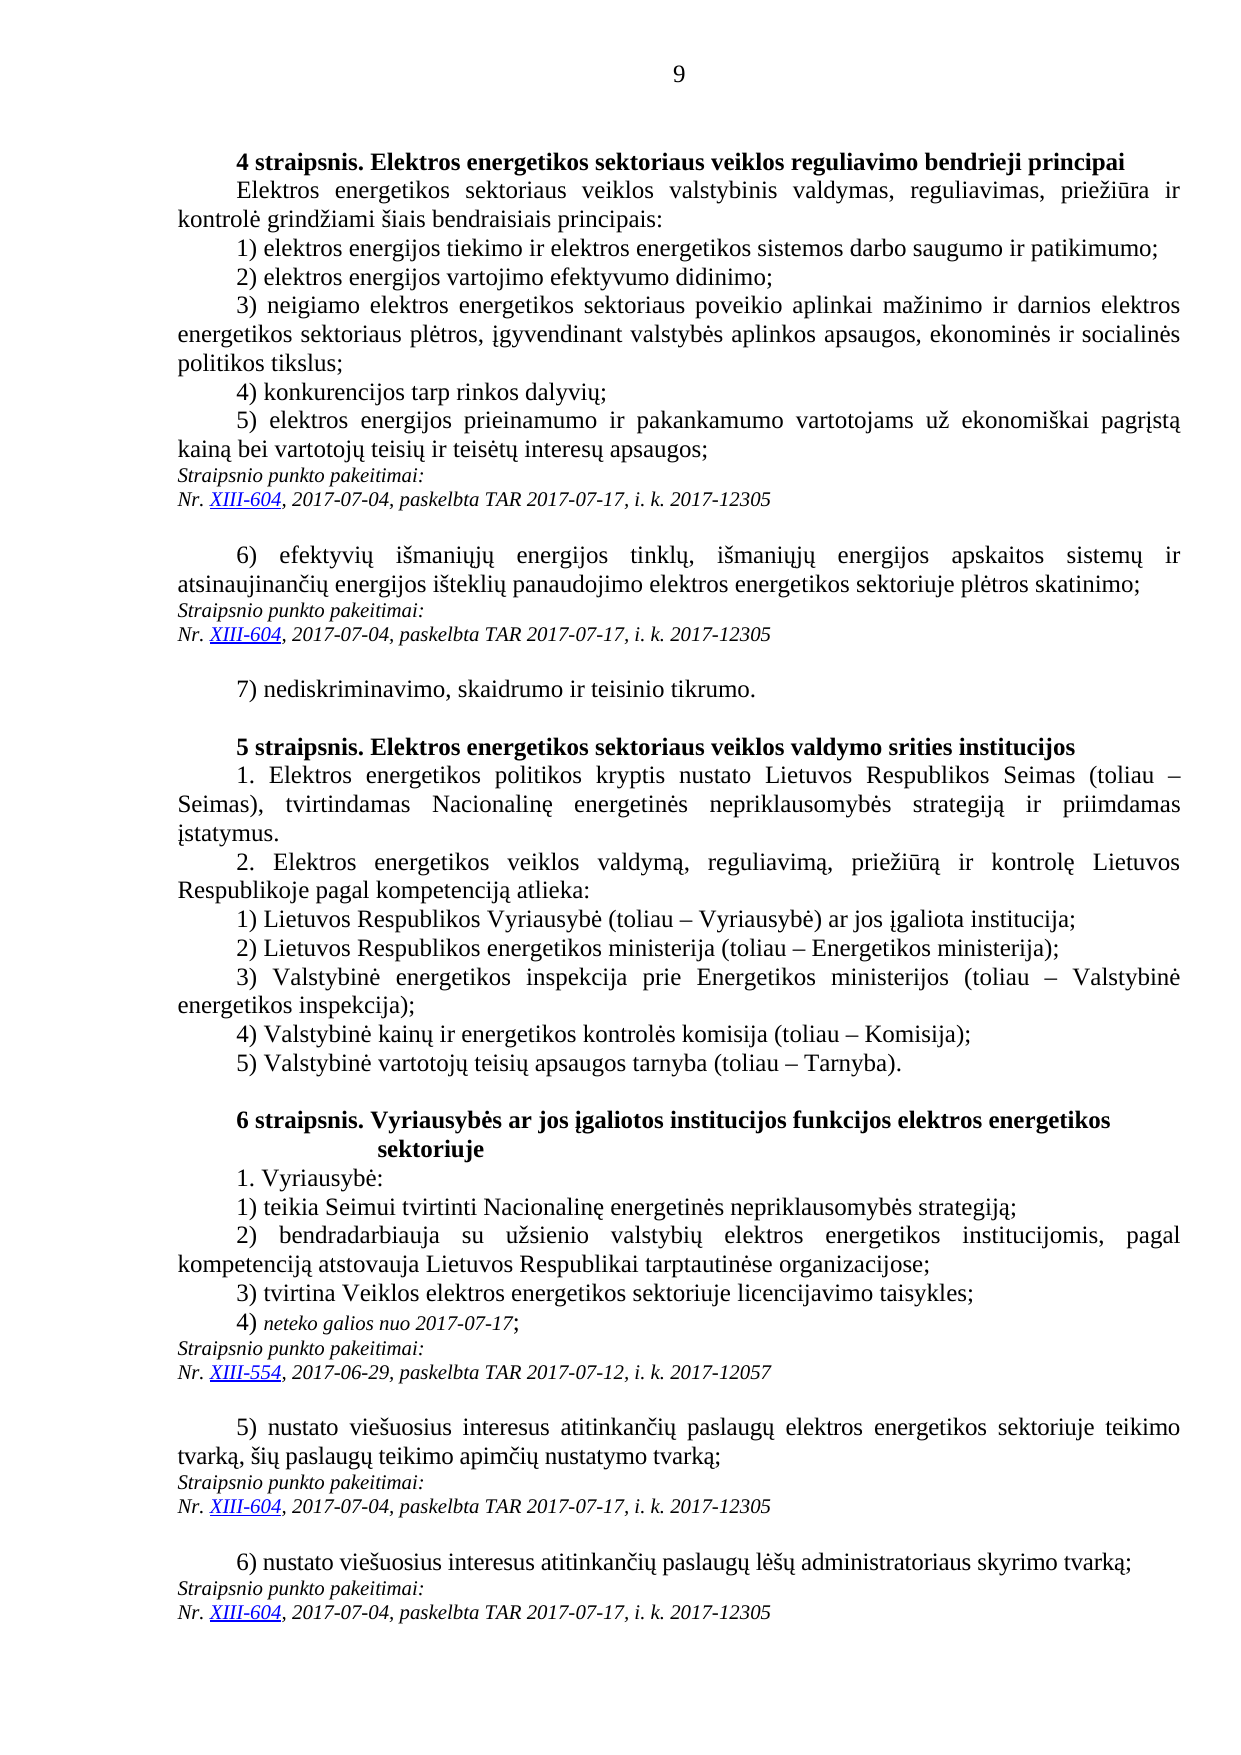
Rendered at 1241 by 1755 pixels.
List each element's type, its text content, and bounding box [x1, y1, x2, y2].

text 5) Valstybinė vartotojų teisių apsaugos tarnyba (toliau – Tarnyba). [177, 1048, 1181, 1077]
text Straipsnio punkto pakeitimai: [177, 1336, 1181, 1360]
text 2) bendradarbiauja su užsienio valstybių elektros energetikos institucijomis, pagal kompetenciją atstovauja Lietuvos Respublikai tarptautinėse organizacijose; [177, 1221, 1181, 1278]
text 2. Elektros energetikos veiklos valdymą, reguliavimą, priežiūrą ir kontrolę Lietuvos Respublikoje pagal kompetenciją atlieka: [177, 847, 1181, 904]
text 4 straipsnis. Elektros energetikos sektoriaus veiklos reguliavimo bendrieji principai [236, 147, 1181, 176]
text 3) tvirtina Veiklos elektros energetikos sektoriuje licencijavimo taisykles; [177, 1278, 1181, 1307]
text 1) Lietuvos Respublikos Vyriausybė (toliau – Vyriausybė) ar jos įgaliota institucija; [177, 904, 1181, 933]
text 4) konkurencijos tarp rinkos dalyvių; [177, 377, 1181, 406]
text 6) efektyvių išmaniųjų energijos tinklų, išmaniųjų energijos apskaitos sistemų ir atsinaujinančių energijos išteklių panaudojimo elektros energetikos sektoriuje plėtros skatinimo; [177, 540, 1181, 597]
text 4) neteko galios nuo 2017-07-17; [177, 1307, 1181, 1336]
text 1. Vyriausybė: [177, 1163, 1181, 1192]
text 5 straipsnis. Elektros energetikos sektoriaus veiklos valdymo srities institucijos [177, 732, 1181, 761]
text Straipsnio punkto pakeitimai: [177, 1576, 1181, 1600]
text 5) elektros energijos prieinamumo ir pakankamumo vartotojams už ekonomiškai pagrįstą kainą bei vartotojų teisių ir teisėtų interesų apsaugos; [177, 406, 1181, 463]
text 6) nustato viešuosius interesus atitinkančių paslaugų lėšų administratoriaus skyrimo tvarką; [177, 1547, 1181, 1576]
text 2) elektros energijos vartojimo efektyvumo didinimo; [177, 262, 1181, 291]
text Straipsnio punkto pakeitimai: [177, 597, 1181, 622]
text 7) nediskriminavimo, skaidrumo ir teisinio tikrumo. [177, 674, 1181, 703]
text 5) nustato viešuosius interesus atitinkančių paslaugų elektros energetikos sektoriuje teikimo tvarką, šių paslaugų teikimo apimčių nustatymo tvarką; [177, 1412, 1181, 1470]
text 1) elektros energijos tiekimo ir elektros energetikos sistemos darbo saugumo ir patikimumo; [177, 233, 1181, 262]
text Nr. XIII-604, 2017-07-04, paskelbta TAR 2017-07-17, i. k. 2017-12305 [177, 487, 1181, 511]
text Straipsnio punkto pakeitimai: [177, 1470, 1181, 1494]
text 1) teikia Seimui tvirtinti Nacionalinę energetinės nepriklausomybės strategiją; [177, 1192, 1181, 1221]
text 1. Elektros energetikos politikos kryptis nustato Lietuvos Respublikos Seimas (toliau – Seimas), tvirtindamas Nacionalinę energetinės nepriklausomybės strategiją ir priimdamas įstatymus. [177, 761, 1181, 847]
text Nr. XIII-554, 2017-06-29, paskelbta TAR 2017-07-12, i. k. 2017-12057 [177, 1360, 1181, 1384]
text 3) neigiamo elektros energetikos sektoriaus poveikio aplinkai mažinimo ir darnios elektros energetikos sektoriaus plėtros, įgyvendinant valstybės aplinkos apsaugos, ekonominės ir socialinės politikos tikslus; [177, 291, 1181, 377]
text Nr. XIII-604, 2017-07-04, paskelbta TAR 2017-07-17, i. k. 2017-12305 [177, 1600, 1181, 1624]
text 4) Valstybinė kainų ir energetikos kontrolės komisija (toliau – Komisija); [177, 1019, 1181, 1048]
text Straipsnio punkto pakeitimai: [177, 463, 1181, 487]
text 3) Valstybinė energetikos inspekcija prie Energetikos ministerijos (toliau – Valstybinė energetikos inspekcija); [177, 962, 1181, 1019]
text Elektros energetikos sektoriaus veiklos valstybinis valdymas, reguliavimas, priežiūra ir kontrolė grindžiami šiais bendraisiais principais: [177, 176, 1181, 233]
text Nr. XIII-604, 2017-07-04, paskelbta TAR 2017-07-17, i. k. 2017-12305 [177, 622, 1181, 646]
text 6 straipsnis. Vyriausybės ar jos įgaliotos institucijos funkcijos elektros energetikos sektoriuje [236, 1106, 1181, 1163]
text Nr. XIII-604, 2017-07-04, paskelbta TAR 2017-07-17, i. k. 2017-12305 [177, 1494, 1181, 1518]
text 2) Lietuvos Respublikos energetikos ministerija (toliau – Energetikos ministerija); [177, 933, 1181, 962]
